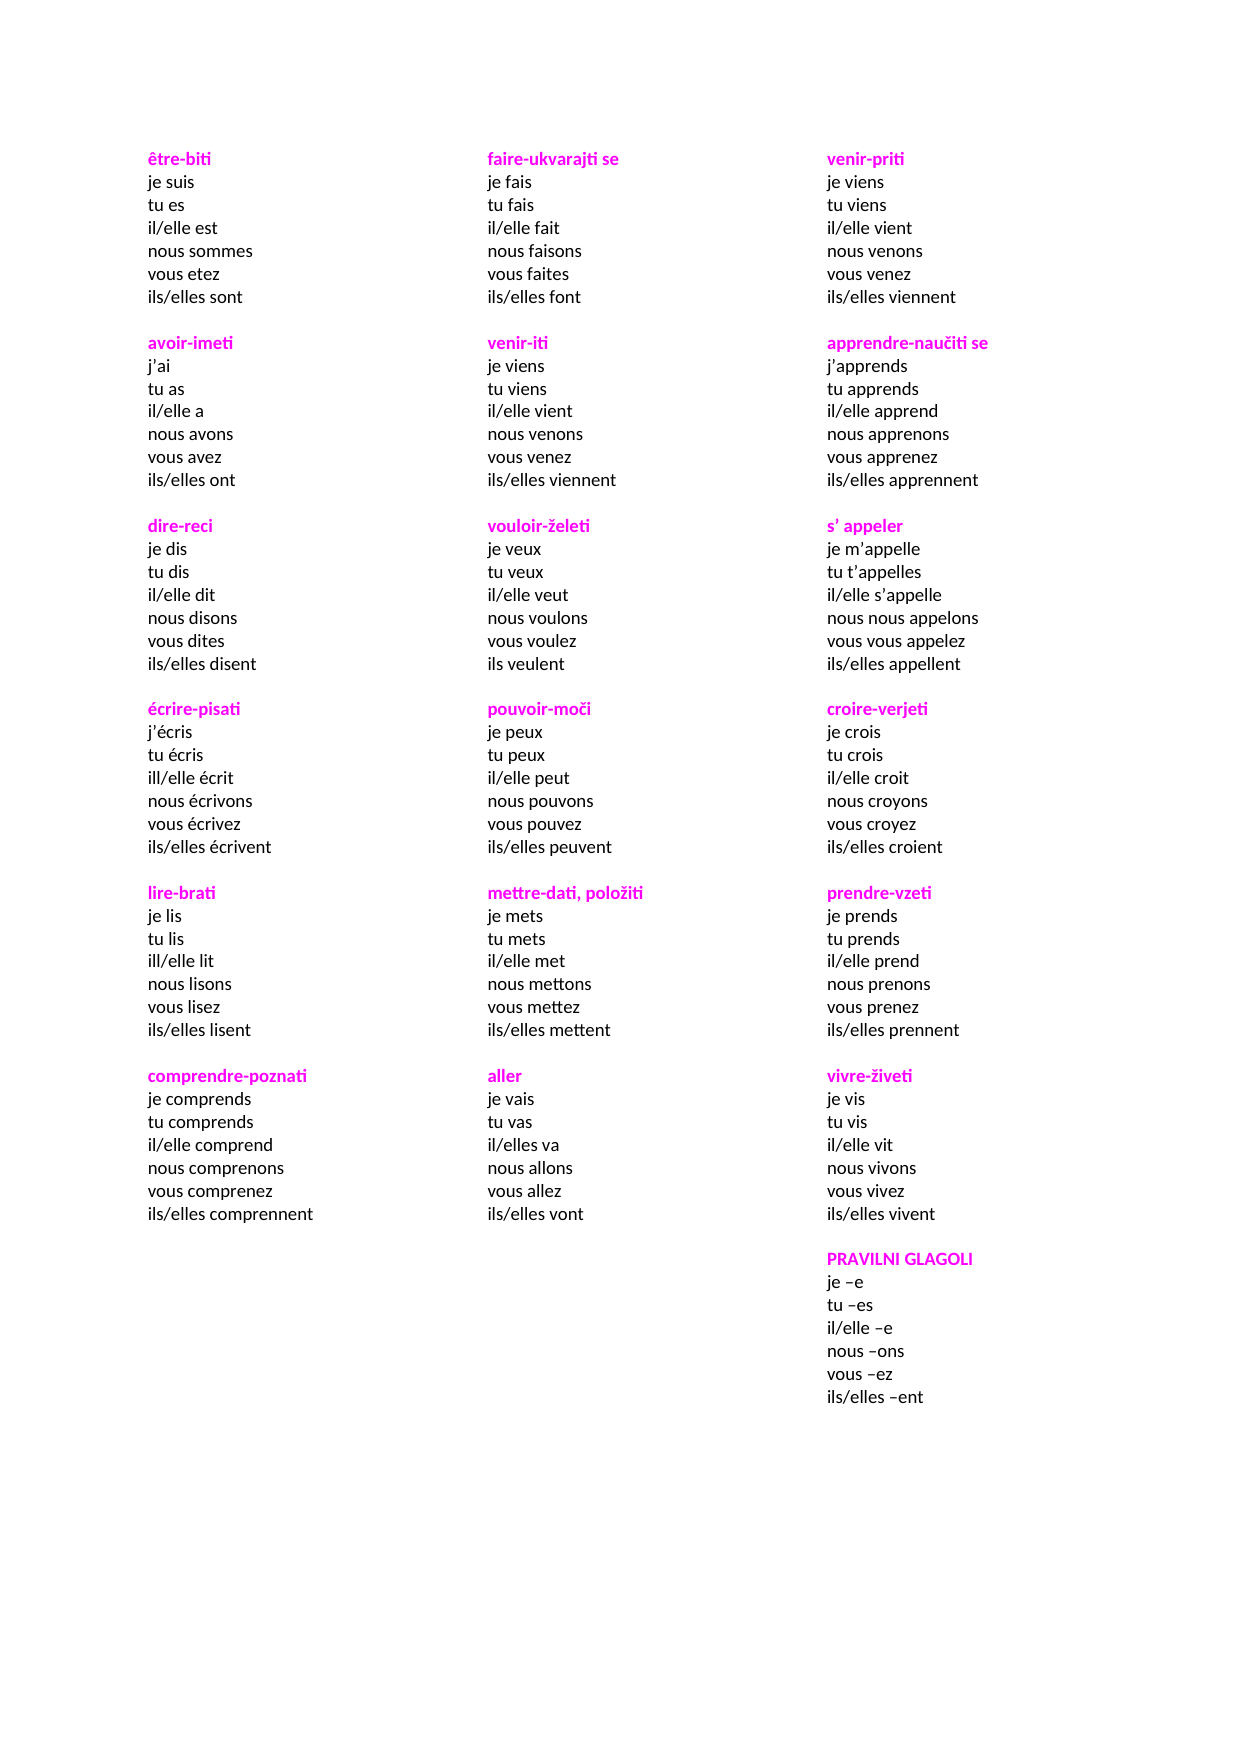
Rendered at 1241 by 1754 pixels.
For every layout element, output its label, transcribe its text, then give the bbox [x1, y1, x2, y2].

text tu peux [487, 743, 753, 766]
text avoir-imeti [148, 331, 413, 354]
text j’écris [148, 721, 413, 743]
text ils/elles comprennent [148, 1202, 413, 1225]
text vous mettez [487, 996, 753, 1018]
text tu crois [827, 743, 1093, 766]
text vous écrivez [148, 812, 413, 835]
text ils/elles appellent [827, 652, 1093, 675]
text nous voulons [487, 606, 753, 629]
text ils/elles lisent [148, 1018, 413, 1041]
text aller [487, 1064, 753, 1087]
text vous etez [148, 262, 413, 285]
text vivre-živeti [827, 1064, 1093, 1087]
text nous disons [148, 606, 413, 629]
text tu apprends [827, 377, 1093, 400]
text nous –ons [827, 1339, 1093, 1362]
text il/elle prend [827, 950, 1093, 973]
text venir-iti [487, 331, 753, 354]
text nous nous appelons [827, 606, 1093, 629]
text nous comprenons [148, 1156, 413, 1179]
text prendre-vzeti [827, 881, 1093, 904]
text je prends [827, 904, 1093, 927]
text je viens [827, 171, 1093, 193]
text mettre-dati, položiti [487, 881, 753, 904]
text tu écris [148, 743, 413, 766]
text vous apprenez [827, 446, 1093, 468]
text vouloir-želeti [487, 514, 753, 537]
text nous écrivons [148, 789, 413, 812]
text il/elle comprend [148, 1133, 413, 1156]
text je veux [487, 537, 753, 560]
text tu vis [827, 1110, 1093, 1133]
text ils/elles prennent [827, 1018, 1093, 1041]
text nous venons [827, 239, 1093, 262]
text tu es [148, 193, 413, 216]
text il/elle apprend [827, 400, 1093, 423]
text écrire-pisati [148, 698, 413, 721]
text tu fais [487, 193, 753, 216]
text je lis [148, 904, 413, 927]
text tu mets [487, 927, 753, 950]
text il/elle met [487, 950, 753, 973]
text pouvoir-moči [487, 698, 753, 721]
text être-biti [148, 148, 413, 171]
text il/elles va [487, 1133, 753, 1156]
text tu veux [487, 560, 753, 583]
text vous allez [487, 1179, 753, 1202]
text nous mettons [487, 973, 753, 996]
text ils/elles viennent [827, 285, 1093, 308]
text lire-brati [148, 881, 413, 904]
text nous avons [148, 423, 413, 446]
text vous venez [827, 262, 1093, 285]
text je vis [827, 1087, 1093, 1110]
text tu as [148, 377, 413, 400]
text vous prenez [827, 996, 1093, 1018]
text il/elle croit [827, 766, 1093, 789]
text tu –es [827, 1293, 1093, 1316]
text ils/elles mettent [487, 1018, 753, 1041]
text ill/elle écrit [148, 766, 413, 789]
text vous faites [487, 262, 753, 285]
text il/elle peut [487, 766, 753, 789]
text ils/elles apprennent [827, 468, 1093, 491]
text vous croyez [827, 812, 1093, 835]
text je dis [148, 537, 413, 560]
text ill/elle lit [148, 950, 413, 973]
text vous pouvez [487, 812, 753, 835]
text nous pouvons [487, 789, 753, 812]
text il/elle vient [827, 216, 1093, 239]
text il/elle a [148, 400, 413, 423]
text ils/elles croient [827, 835, 1093, 858]
text je viens [487, 354, 753, 377]
text ils/elles écrivent [148, 835, 413, 858]
text apprendre-naučiti se [827, 331, 1093, 354]
text je comprends [148, 1087, 413, 1110]
text ils veulent [487, 652, 753, 675]
text tu dis [148, 560, 413, 583]
text il/elle dit [148, 583, 413, 606]
text nous faisons [487, 239, 753, 262]
text vous venez [487, 446, 753, 468]
text il/elle vit [827, 1133, 1093, 1156]
text vous vous appelez [827, 629, 1093, 652]
text nous lisons [148, 973, 413, 996]
text il/elle s’appelle [827, 583, 1093, 606]
text vous avez [148, 446, 413, 468]
text ils/elles vivent [827, 1202, 1093, 1225]
text je m’appelle [827, 537, 1093, 560]
text nous prenons [827, 973, 1093, 996]
text ils/elles peuvent [487, 835, 753, 858]
text je suis [148, 171, 413, 193]
text nous sommes [148, 239, 413, 262]
text faire-ukvarajti se [487, 148, 753, 171]
text je fais [487, 171, 753, 193]
text vous –ez [827, 1362, 1093, 1385]
text je crois [827, 721, 1093, 743]
text tu lis [148, 927, 413, 950]
text il/elle fait [487, 216, 753, 239]
text j’apprends [827, 354, 1093, 377]
text nous allons [487, 1156, 753, 1179]
text je peux [487, 721, 753, 743]
text dire-reci [148, 514, 413, 537]
text je vais [487, 1087, 753, 1110]
text vous comprenez [148, 1179, 413, 1202]
text nous croyons [827, 789, 1093, 812]
text j’ai [148, 354, 413, 377]
text ils/elles font [487, 285, 753, 308]
text vous lisez [148, 996, 413, 1018]
text il/elle veut [487, 583, 753, 606]
text croire-verjeti [827, 698, 1093, 721]
text comprendre-poznati [148, 1064, 413, 1087]
text il/elle –e [827, 1316, 1093, 1339]
text il/elle vient [487, 400, 753, 423]
text tu prends [827, 927, 1093, 950]
text nous apprenons [827, 423, 1093, 446]
text ils/elles viennent [487, 468, 753, 491]
text vous vivez [827, 1179, 1093, 1202]
text ils/elles sont [148, 285, 413, 308]
text ils/elles –ent [827, 1385, 1093, 1408]
text il/elle est [148, 216, 413, 239]
text je –e [827, 1271, 1093, 1293]
text venir-priti [827, 148, 1093, 171]
text tu comprends [148, 1110, 413, 1133]
text ils/elles vont [487, 1202, 753, 1225]
text nous venons [487, 423, 753, 446]
text ils/elles disent [148, 652, 413, 675]
text vous dites [148, 629, 413, 652]
text nous vivons [827, 1156, 1093, 1179]
text je mets [487, 904, 753, 927]
text tu vas [487, 1110, 753, 1133]
text vous voulez [487, 629, 753, 652]
text s’ appeler [827, 514, 1093, 537]
text tu viens [487, 377, 753, 400]
text tu t’appelles [827, 560, 1093, 583]
text ils/elles ont [148, 468, 413, 491]
text PRAVILNI GLAGOLI [827, 1248, 1093, 1271]
text tu viens [827, 193, 1093, 216]
